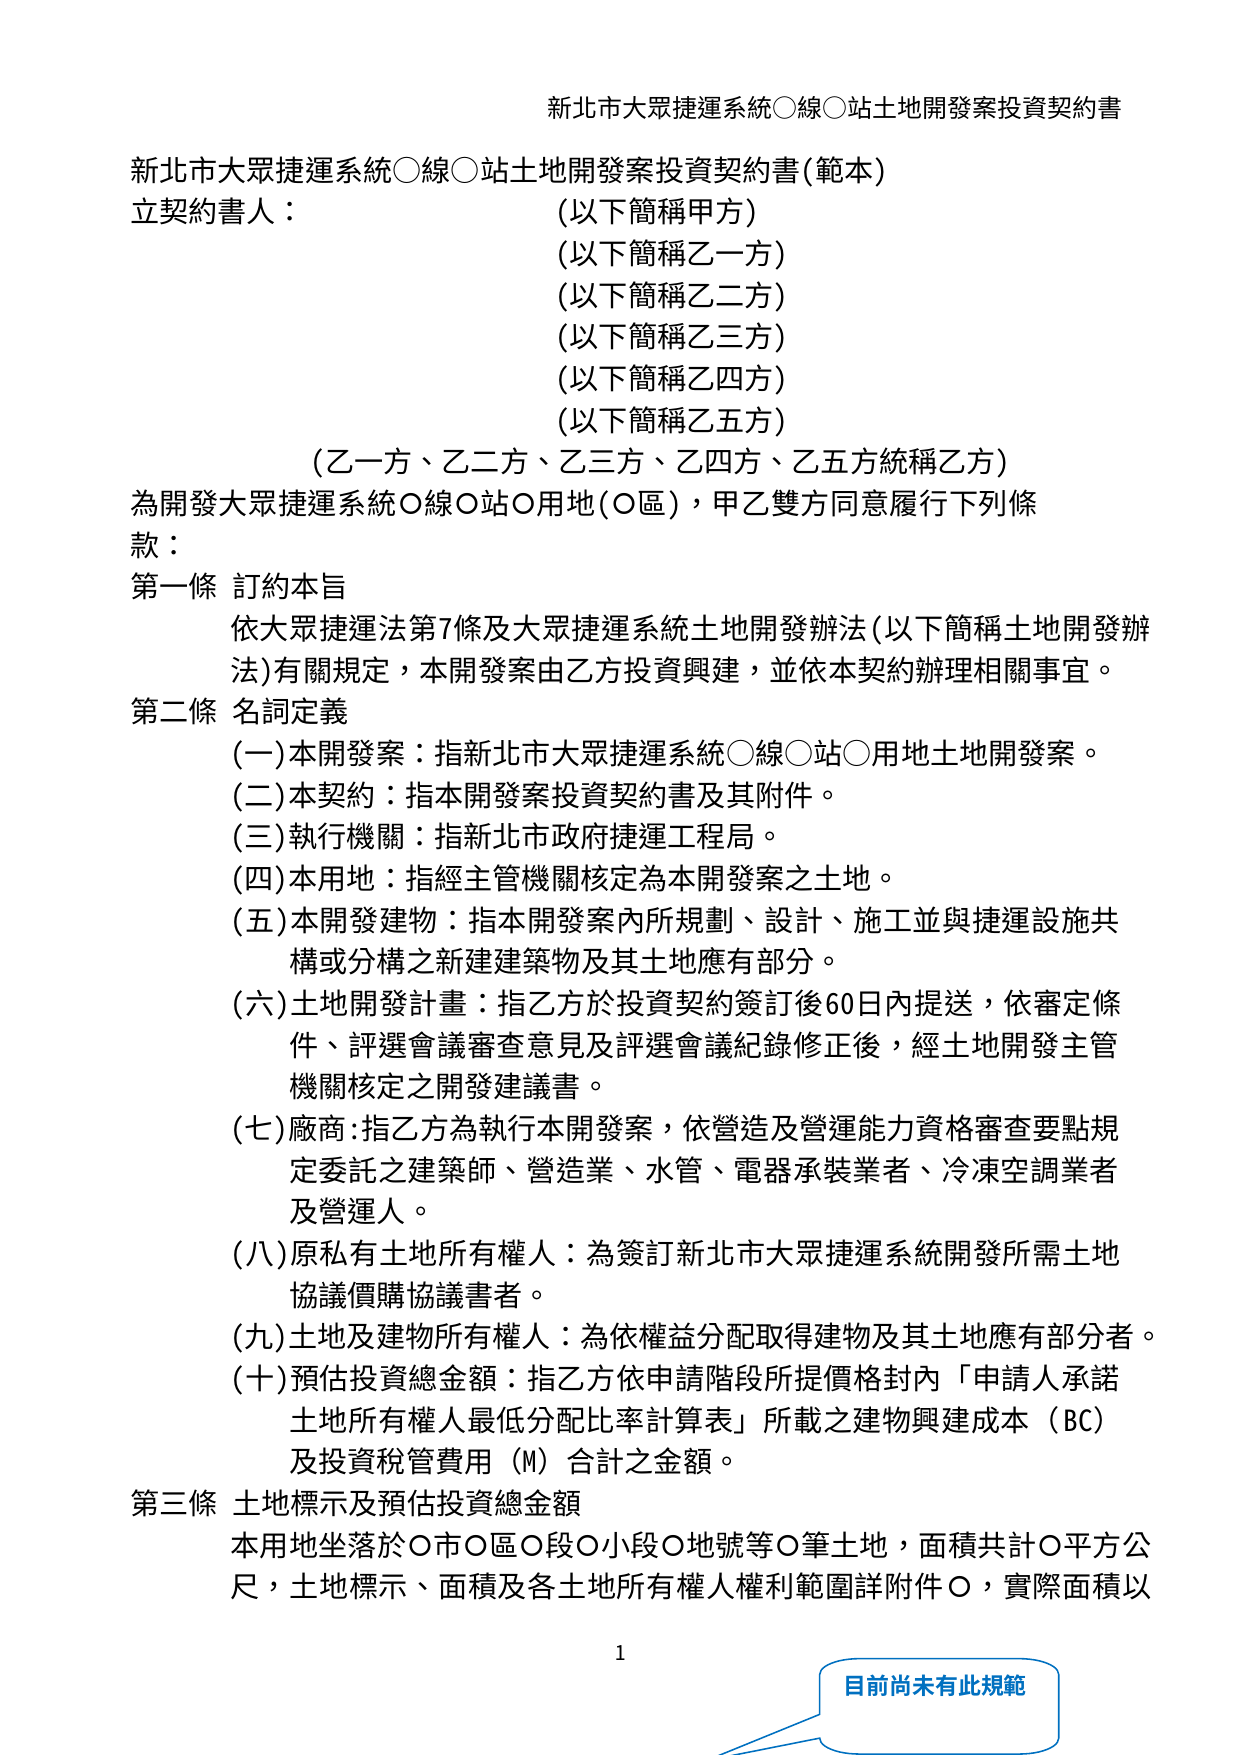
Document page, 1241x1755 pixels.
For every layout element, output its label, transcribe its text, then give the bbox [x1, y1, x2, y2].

text (八)原私有土地所有權人：為簽訂新北市大眾捷運系統開發所需土地協議價購協議書者。 [230, 1231, 1122, 1314]
text (以下簡稱乙三方) [310, 314, 1122, 356]
text (以下簡稱乙五方) [310, 398, 1122, 439]
text (三)執行機關：指新北市政府捷運工程局。 [230, 814, 1122, 856]
text (十)預估投資總金額：指乙方依申請階段所提價格封內「申請人承諾土地所有權人最低分配比率計算表」所載之建物興建成本（BC）及投資稅管費用（M）合計之金額。 [230, 1356, 1122, 1481]
text (五)本開發建物：指本開發案內所規劃、設計、施工並與捷運設施共構或分構之新建建築物及其土地應有部分。 [230, 898, 1122, 981]
text 第二條 名詞定義 [130, 689, 1122, 731]
text 新北市大眾捷運系統○線○站土地開發案投資契約書(範本) [130, 148, 1103, 189]
text 立契約書人： (以下簡稱甲方) [130, 189, 1103, 231]
text (以下簡稱乙四方) [310, 356, 1122, 398]
text 第三條 土地標示及預估投資總金額 [130, 1481, 1122, 1523]
text (二)本契約：指本開發案投資契約書及其附件。 [230, 773, 1122, 814]
text 本用地坐落於市區段小段地號等筆土地，面積共計平方公尺，土地標示、面積及各土地所有權人權利範圍詳附件，實際面積以 [230, 1523, 1152, 1606]
text (六)土地開發計畫：指乙方於投資契約簽訂後60日內提送，依審定條件、評選會議審查意見及評選會議紀錄修正後，經土地開發主管機關核定之開發建議書。 [230, 981, 1122, 1106]
text (一)本開發案：指新北市大眾捷運系統○線○站○用地土地開發案。 [230, 731, 1152, 773]
text 依大眾捷運法第7條及大眾捷運系統土地開發辦法(以下簡稱土地開發辦法)有關規定，本開發案由乙方投資興建，並依本契約辦理相關事宜。 [230, 606, 1152, 689]
text (七)廠商:指乙方為執行本開發案，依營造及營運能力資格審查要點規定委託之建築師、營造業、水管、電器承裝業者、冷凍空調業者及營運人。 [230, 1106, 1122, 1231]
text 為開發大眾捷運系統線站用地(區)，甲乙雙方同意履行下列條款： [130, 481, 1039, 564]
text (四)本用地：指經主管機關核定為本開發案之土地。 [230, 856, 1122, 898]
text (乙一方、乙二方、乙三方、乙四方、乙五方統稱乙方) [310, 439, 1122, 481]
text (以下簡稱乙一方) [310, 231, 1122, 273]
text (以下簡稱乙二方) [310, 273, 1122, 314]
text (九)土地及建物所有權人：為依權益分配取得建物及其土地應有部分者。 [230, 1314, 1137, 1356]
text 第一條 訂約本旨 [130, 564, 1039, 606]
